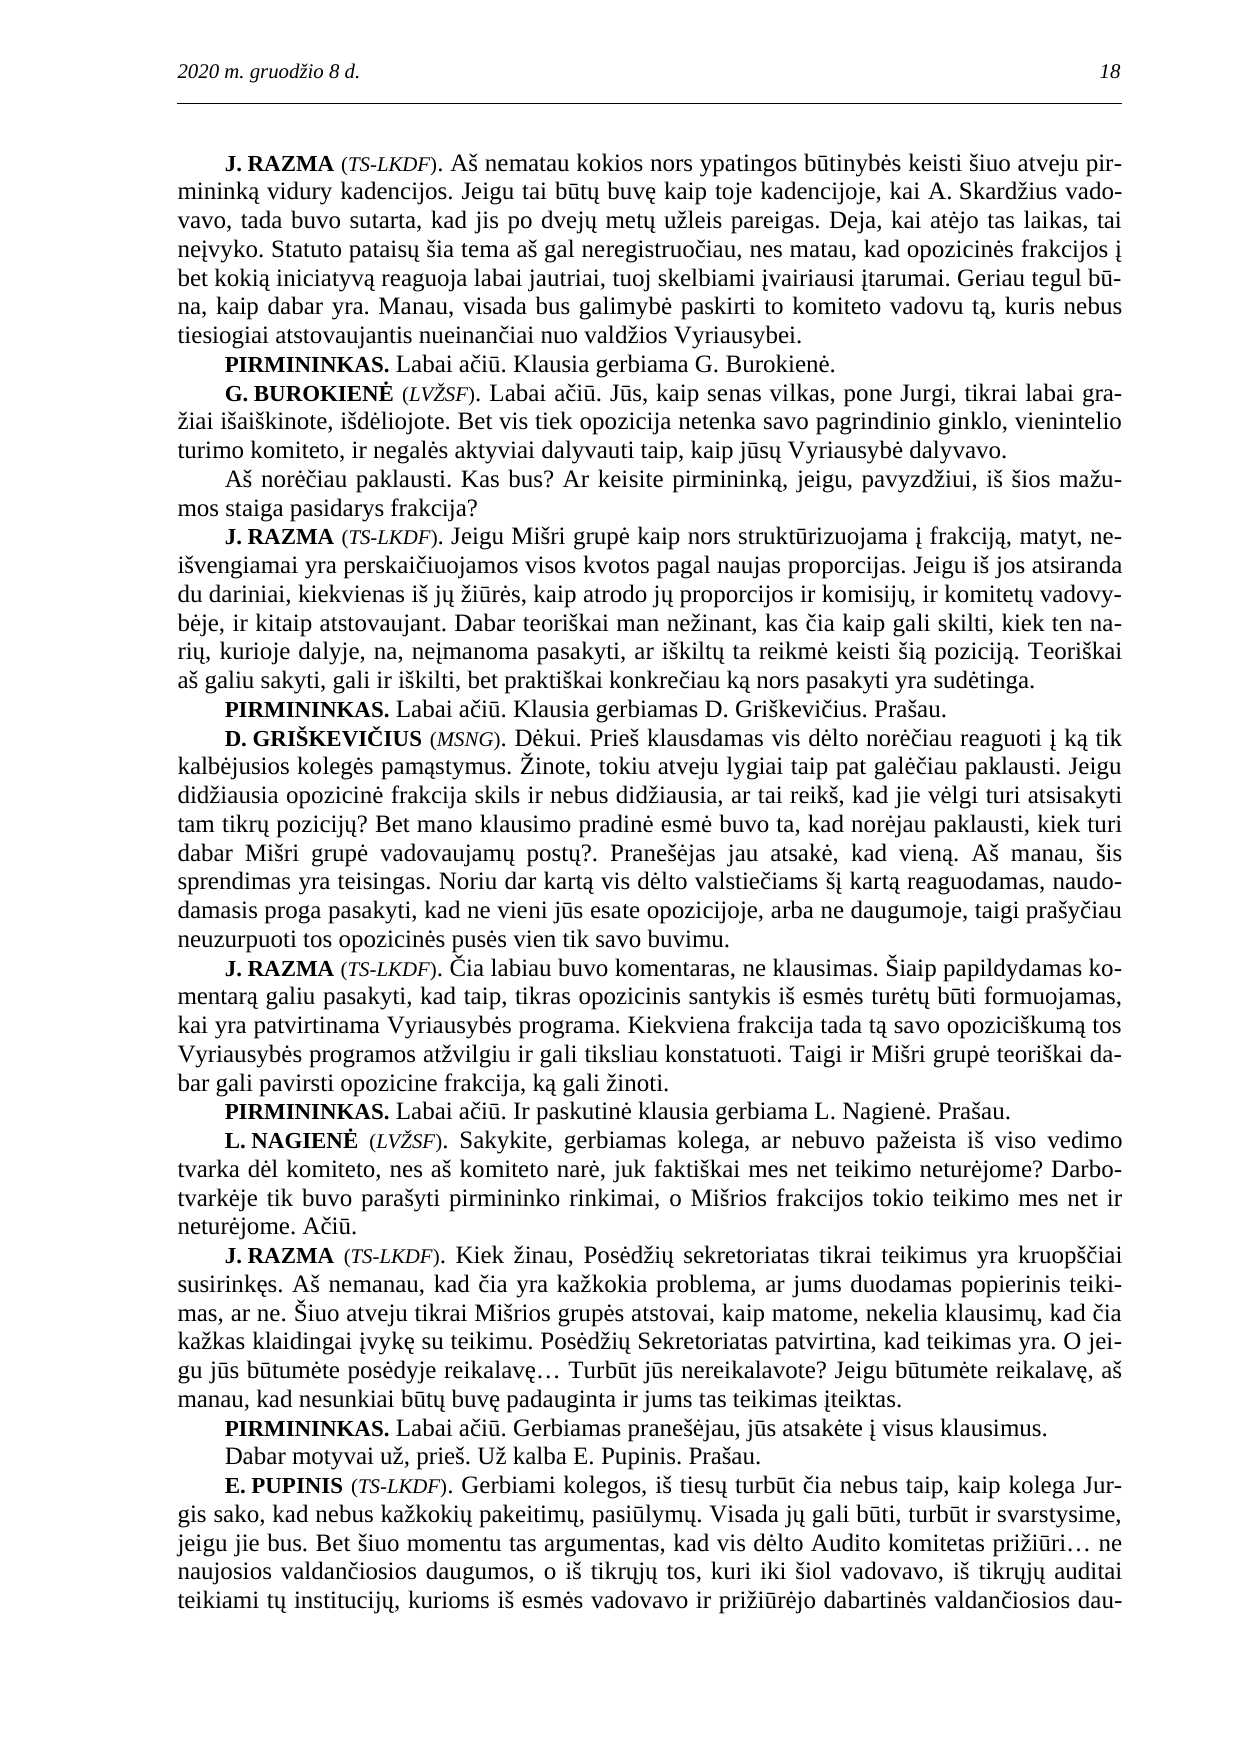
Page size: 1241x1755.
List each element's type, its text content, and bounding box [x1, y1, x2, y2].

text PIRMININKAS. La­bai ačiū. Klau­sia ger­bia­mas D. Griš­ke­vi­čius. Pra­šau. [177, 694, 1122, 723]
text Da­bar mo­ty­vai už, prieš. Už kal­ba E. Pu­pi­nis. Pra­šau. [177, 1441, 1122, 1470]
text J. RAZMA (TS-LKDF). Čia la­biau bu­vo ko­men­ta­ras, ne klau­si­mas. Šiaip pa­pil­dy­da­mas ko­men­ta­rą ga­liu pa­sa­ky­ti, kad taip, tik­ras opo­zi­ci­nis san­ty­kis iš es­mės tu­rė­tų bū­ti for­muo­ja­mas, kai yra pa­tvir­ti­na­ma Vy­riau­sy­bės pro­gra­ma. Kiek­vie­na frak­ci­ja ta­da tą sa­vo opo­zi­ciš­ku­mą tos Vy­riau­sy­bės pro­gra­mos at­žvil­giu ir ga­li tiks­liau kon­sta­tuo­ti. Tai­gi ir Miš­ri gru­pė te­oriš­kai da­bar ga­li pa­virs­ti opo­zi­ci­ne frak­ci­ja, ką ga­li ži­no­ti. [177, 953, 1122, 1096]
text PIRMININKAS. La­bai ačiū. Ir pas­ku­ti­nė klau­sia ger­bia­ma L. Na­gie­nė. Pra­šau. [177, 1096, 1122, 1125]
text J. RAZMA (TS-LKDF). Jei­gu Miš­ri gru­pė kaip nors struk­tū­ri­zuo­ja­ma į frak­ci­ją, ma­tyt, ne­iš­ven­gia­mai yra per­skai­čiuo­ja­mos vi­sos kvo­tos pa­gal nau­jas pro­por­ci­jas. Jei­gu iš jos at­si­ran­da du da­ri­niai, kiek­vie­nas iš jų žiū­rės, kaip at­ro­do jų pro­por­ci­jos ir ko­mi­si­jų, ir ko­mi­te­tų va­do­vy­bė­je, ir ki­taip at­sto­vau­jant. Da­bar te­oriš­kai man ne­ži­nant, kas čia kaip ga­li skil­ti, kiek ten na­rių, ku­rio­je da­ly­je, na, ne­įma­no­ma pa­sa­ky­ti, ar iš­kil­tų ta reik­mė keis­ti šią po­zi­ci­ją. Te­oriš­kai aš ga­liu sa­ky­ti, ga­li ir iš­kil­ti, bet prak­tiš­kai kon­kre­čiau ką nors pa­sa­ky­ti yra su­dė­tin­ga. [177, 521, 1122, 694]
text PIRMININKAS. La­bai ačiū. Ger­bia­mas pra­ne­šė­jau, jūs at­sa­kė­te į vi­sus klau­si­mus. [177, 1413, 1122, 1441]
text PIRMININKAS. La­bai ačiū. Klau­sia ger­bia­ma G. Bu­ro­kie­nė. [177, 349, 1122, 378]
text L. NAGIENĖ (LVŽSF). Sa­ky­ki­te, ger­bia­mas ko­le­ga, ar ne­bu­vo pa­žeis­ta iš vi­so ve­di­mo tvar­ka dėl ko­mi­te­to, nes aš ko­mi­te­to na­rė, juk fak­tiš­kai mes net tei­ki­mo ne­tu­rė­jo­me? Dar­bo­tvarkėje tik bu­vo pa­ra­šy­ti pir­mi­nin­ko rin­ki­mai, o Miš­rios frak­ci­jos to­kio tei­ki­mo mes net ir ne­tu­rė­jo­me. Ačiū. [177, 1125, 1122, 1240]
text Aš no­rė­čiau pa­klaus­ti. Kas bus? Ar kei­si­te pir­mi­nin­ką, jei­gu, pa­vyz­džiui, iš šios ma­žu­mos stai­ga pa­si­da­rys frak­ci­ja? [177, 464, 1122, 521]
text G. BUROKIENĖ (LVŽSF). La­bai ačiū. Jūs, kaip se­nas vil­kas, po­ne Jur­gi, tik­rai la­bai gra­žiai iš­aiš­ki­no­te, iš­dė­lio­jo­te. Bet vis tiek opo­zi­ci­ja ne­ten­ka sa­vo pa­grin­di­nio gin­klo, vie­nin­te­lio tu­ri­mo ko­mi­te­to, ir ne­ga­lės ak­ty­viai da­ly­vau­ti taip, kaip jū­sų Vy­riau­sy­bė da­ly­va­vo. [177, 378, 1122, 464]
text E. PUPINIS (TS-LKDF). Ger­bia­mi ko­le­gos, iš tie­sų tur­būt čia ne­bus taip, kaip ko­le­ga Jur­gis sa­ko, kad ne­bus kaž­ko­kių pa­kei­ti­mų, pa­siū­ly­mų. Vi­sa­da jų ga­li bū­ti, tur­būt ir svars­ty­si­me, jei­gu jie bus. Bet šiuo mo­men­tu tas ar­gu­men­tas, kad vis dėl­to Au­di­to ko­mi­te­tas pri­žiū­ri… ne nau­jo­sios val­dan­čio­sios dau­gu­mos, o iš tik­rų­jų tos, ku­ri iki šiol va­do­va­vo, iš tik­rų­jų au­di­tai tei­kia­mi tų ins­ti­tu­ci­jų, ku­rioms iš es­mės va­do­va­vo ir pri­žiū­rė­jo da­bar­ti­nės val­dan­čio­sios dau­ [177, 1470, 1122, 1614]
text J. RAZMA (TS-LKDF). Kiek ži­nau, Po­sė­džių sek­re­to­ria­tas tik­rai tei­ki­mus yra kruopš­čiai su­si­rin­kęs. Aš ne­ma­nau, kad čia yra kaž­ko­kia pro­ble­ma, ar jums duo­da­mas po­pie­ri­nis tei­ki­mas, ar ne. Šiuo at­ve­ju tik­rai Miš­rios gru­pės at­sto­vai, kaip ma­to­me, ne­ke­lia klau­si­mų, kad čia kaž­kas klai­din­gai įvy­kę su tei­ki­mu. Po­sė­džių Sek­re­to­ria­tas pa­tvir­ti­na, kad tei­ki­mas yra. O jei­gu jūs bū­tu­mė­te po­sė­dy­je rei­ka­la­vę… Tur­būt jūs ne­rei­ka­la­vo­te? Jei­gu bū­tu­mė­te rei­ka­la­vę, aš ma­nau, kad ne­sun­kiai bū­tų bu­vę pa­dau­gin­ta ir jums tas tei­ki­mas įteik­tas. [177, 1240, 1122, 1413]
text J. RAZMA (TS-LKDF). Aš ne­ma­tau ko­kios nors ypa­tin­gos bū­ti­ny­bės keis­ti šiuo at­ve­ju pir­mi­nin­ką vi­du­ry ka­den­ci­jos. Jei­gu tai bū­tų bu­vę kaip to­je ka­den­ci­jo­je, kai A. Skar­džius va­do­va­vo, ta­da bu­vo su­tar­ta, kad jis po dve­jų me­tų už­leis pa­rei­gas. De­ja, kai at­ėjo tas lai­kas, tai ne­įvy­ko. Sta­tu­to pa­tai­sų šia te­ma aš gal ne­re­gist­ruo­čiau, nes ma­tau, kad opo­zi­ci­nės frak­ci­jos į bet ko­kią ini­cia­ty­vą re­a­guo­ja la­bai jaut­riai, tuoj skel­bia­mi įvai­riau­si įta­ru­mai. Ge­riau te­gul bū­na, kaip da­bar yra. Ma­nau, vi­sa­da bus ga­li­my­bė pa­skir­ti to ko­mi­te­to va­do­vu tą, ku­ris ne­bus tie­sio­giai at­sto­vau­jan­tis nu­ei­nan­čiai nuo val­džios Vy­riau­sy­bei. [177, 148, 1122, 349]
text D. GRIŠKEVIČIUS (MSNG). Dė­kui. Prieš klau­sdamas vis dėl­to no­rė­čiau ­re­a­guo­ti į ką tik kal­bė­ju­sios ko­le­gės pa­mąs­ty­mus. Ži­no­te, to­kiu at­ve­ju ly­giai taip pat ga­lė­čiau pa­klaus­ti. Jei­gu di­džiau­sia opo­zi­ci­nė frak­ci­ja skils ir ne­bus di­džiau­sia, ar tai reikš, kad jie vėl­gi tu­ri at­si­sa­ky­ti tam tik­rų po­zi­ci­jų? Bet ma­no klau­si­mo pra­di­nė es­mė bu­vo ta, kad no­rė­jau pa­klaus­ti, kiek tu­ri da­bar Miš­ri gru­pė va­do­vau­jamų pos­tų?. Pra­ne­šė­jas jau at­sa­kė, kad vie­ną. Aš ma­nau, šis spren­di­mas yra tei­sin­gas. No­riu dar kar­tą vis dėl­to vals­tie­čiams šį kar­tą re­a­guo­da­mas, nau­do­da­ma­sis pro­ga pa­sa­ky­ti, kad ne vie­ni jūs esa­te opo­zi­ci­jo­je, ar­ba ne dau­gu­mo­je, tai­gi pra­šy­čiau neu­zur­puo­ti tos opo­zi­ci­nės pu­sės vien tik sa­vo bu­vi­mu. [177, 723, 1122, 953]
